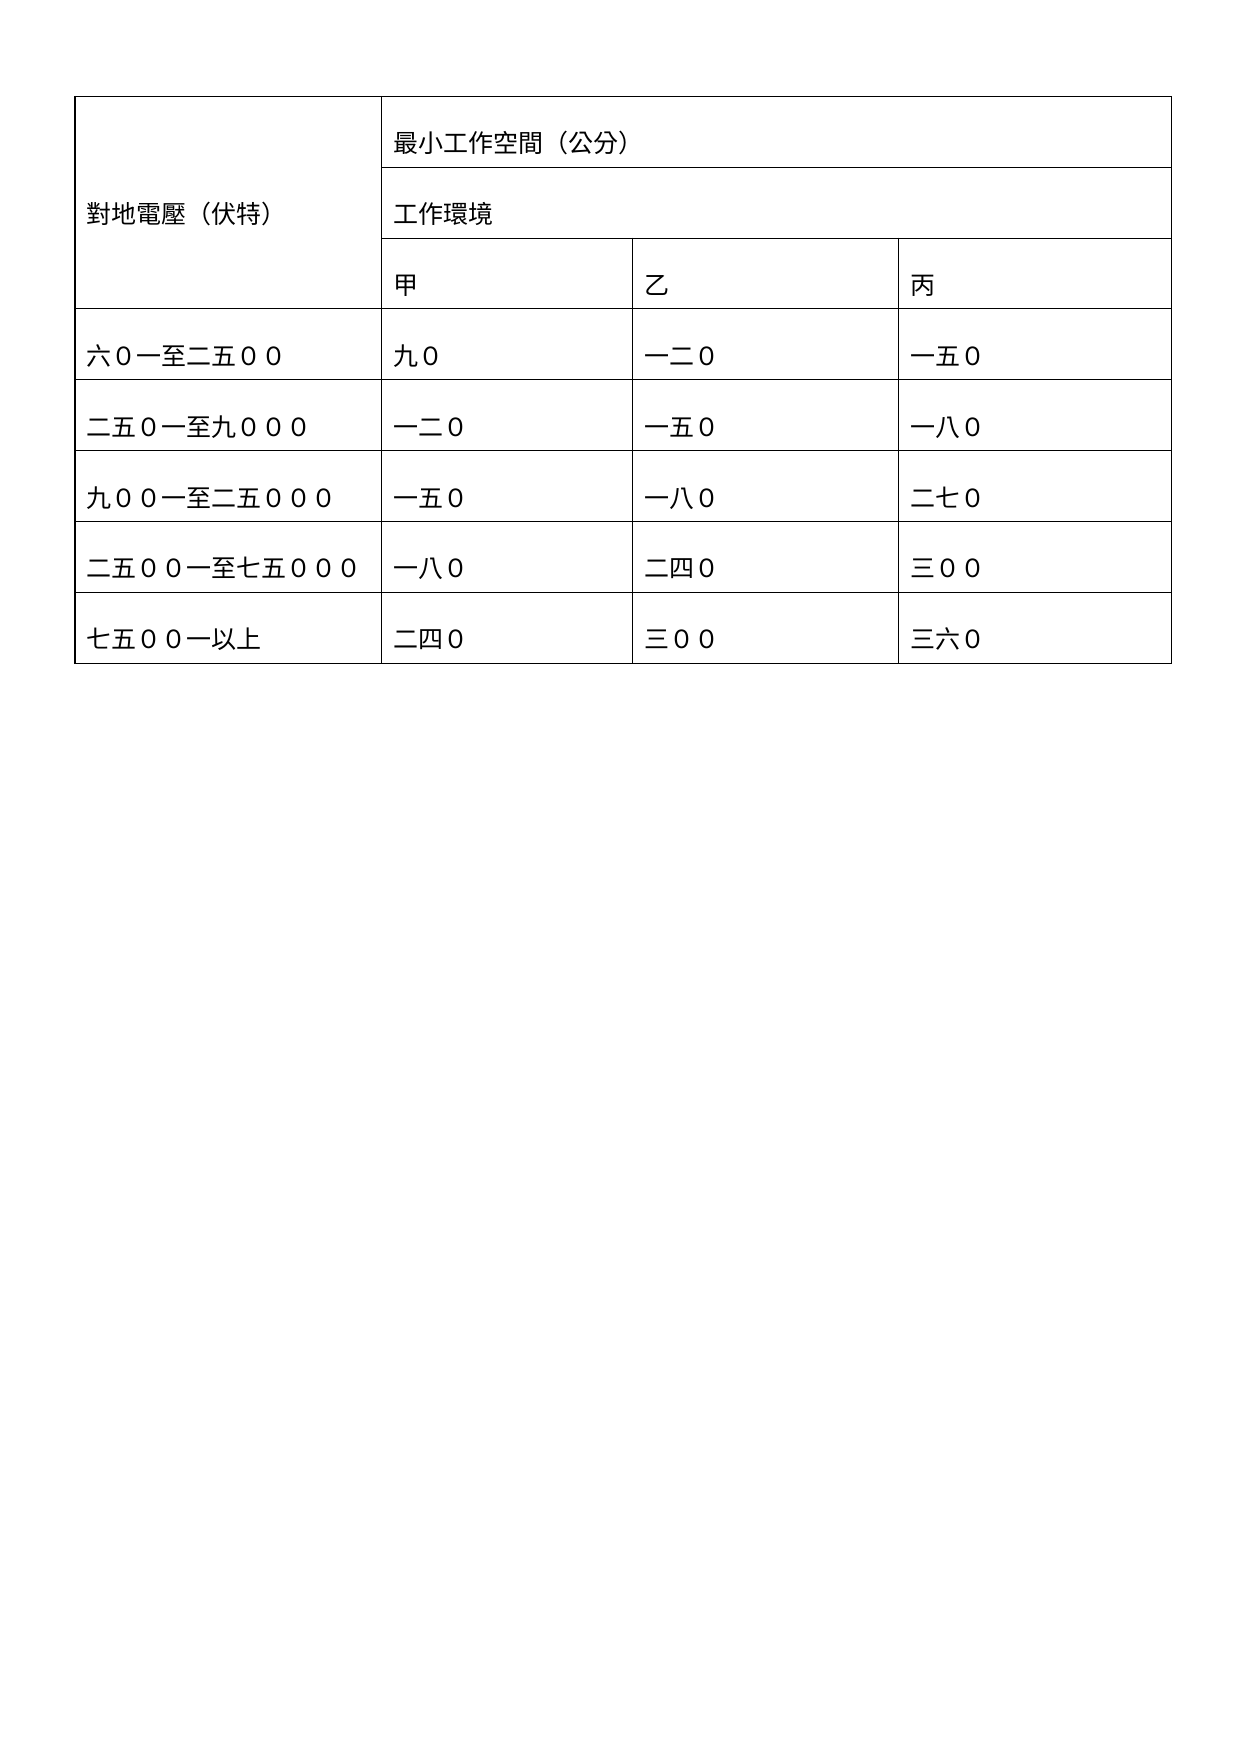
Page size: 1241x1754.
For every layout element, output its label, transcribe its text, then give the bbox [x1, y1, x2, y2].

table_cell 二四０ [382, 593, 632, 662]
table_cell 三００ [899, 522, 1171, 592]
table_cell 乙 [633, 239, 898, 308]
table_cell 一八０ [899, 380, 1171, 450]
table_cell 工作環境 [382, 168, 1171, 237]
table_cell 七五００一以上 [76, 593, 381, 662]
table_cell 一五０ [899, 309, 1171, 379]
table_cell 二四０ [633, 522, 898, 592]
table_cell 一八０ [633, 451, 898, 521]
table_cell 九００一至二五０００ [76, 451, 381, 521]
table_cell 三００ [633, 593, 898, 662]
table_cell 二七０ [899, 451, 1171, 521]
table_cell 一二０ [382, 380, 632, 450]
table_cell 丙 [899, 239, 1171, 308]
table_cell 甲 [382, 239, 632, 308]
table_cell 三六０ [899, 593, 1171, 662]
table_cell 二五００一至七五０００ [76, 522, 381, 592]
table_cell 一二０ [633, 309, 898, 379]
table_cell 一八０ [382, 522, 632, 592]
table_cell 九０ [382, 309, 632, 379]
table_cell 一五０ [633, 380, 898, 450]
table_cell 二五０一至九０００ [76, 380, 381, 450]
table_header 最小工作空間（公分） [382, 97, 1171, 167]
table_header 對地電壓（伏特） [76, 97, 381, 308]
table_cell 六０一至二五００ [76, 309, 381, 379]
table_cell 一五０ [382, 451, 632, 521]
